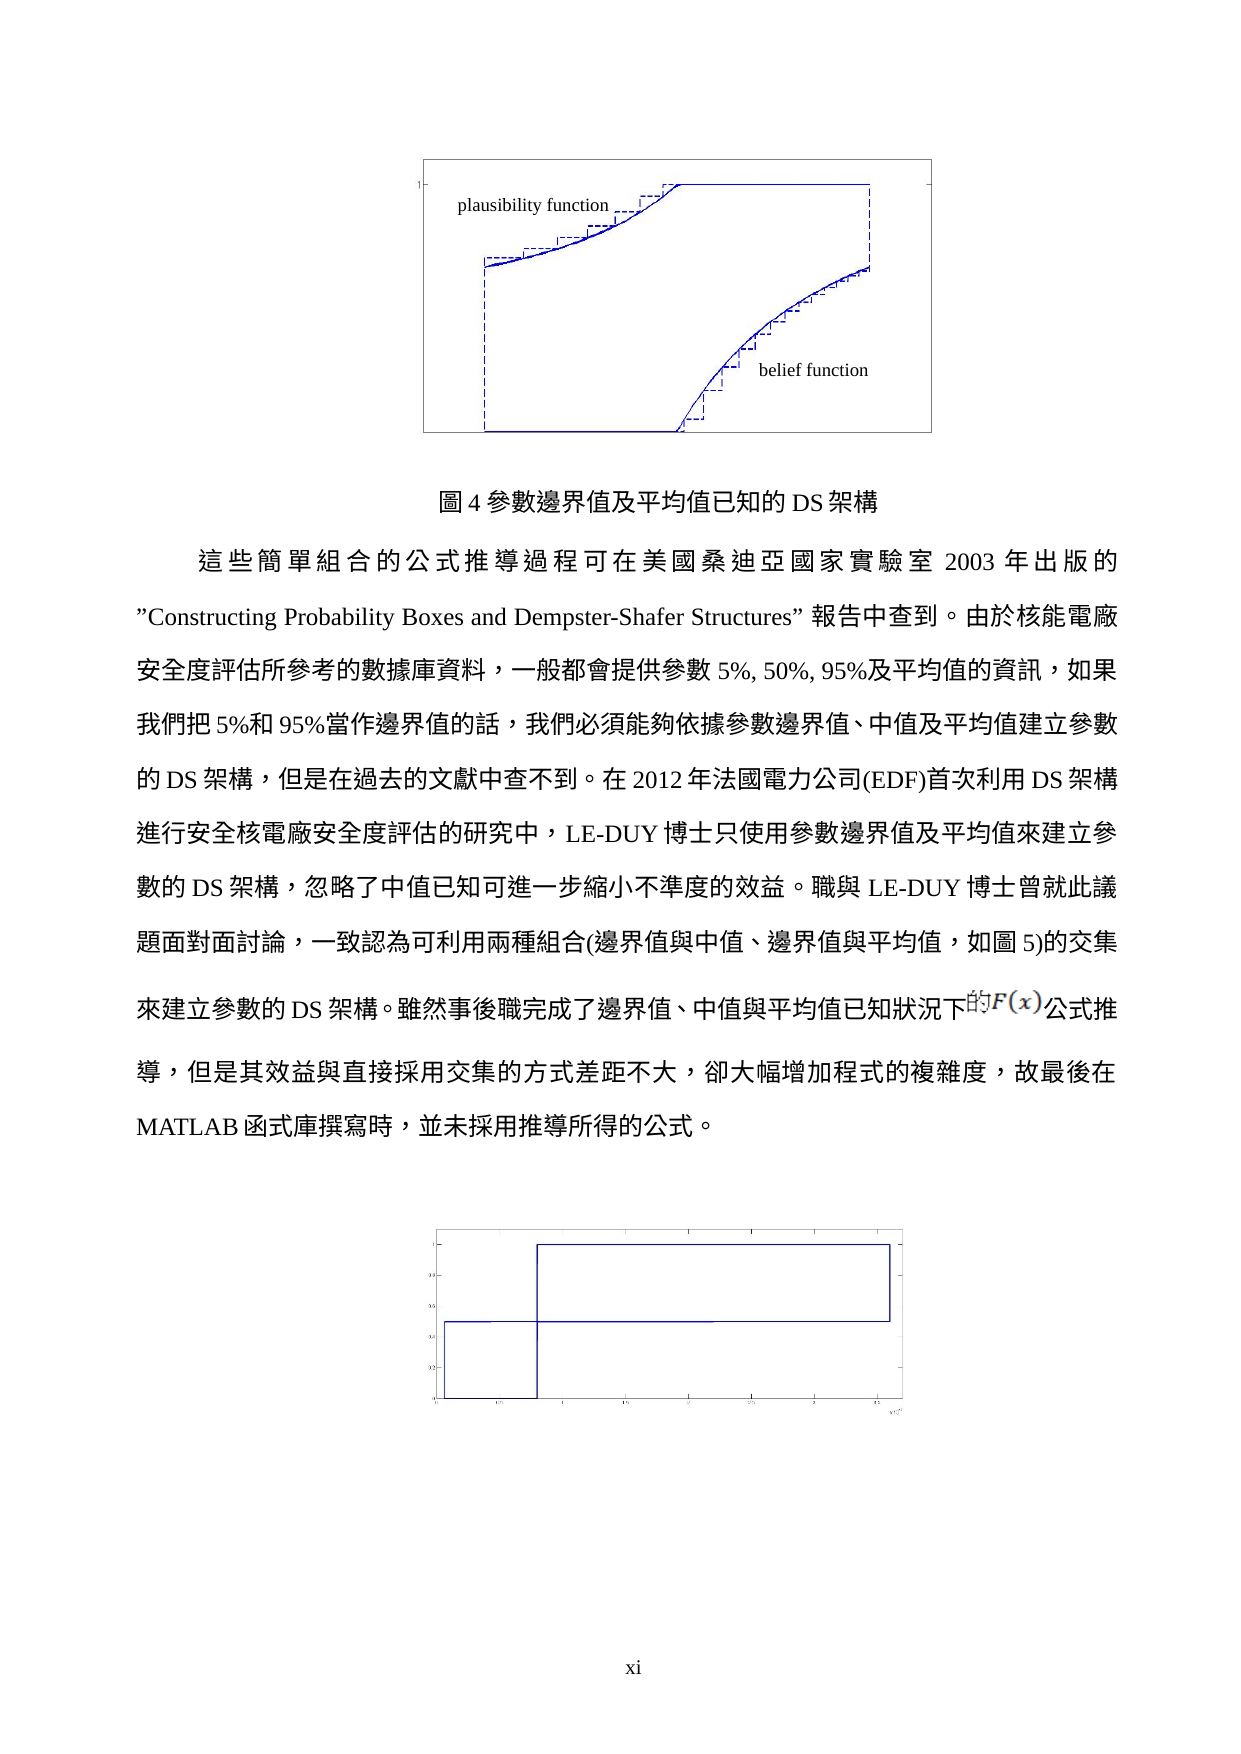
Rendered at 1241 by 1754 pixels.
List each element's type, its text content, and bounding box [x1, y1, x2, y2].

text 這些簡單組合的公式推導過程可在美國桑迪亞國家實驗室2003年出版的 ”Constructing Probability Boxes and Dempster-Shafer Structures” 報告中查到。由於核能電廠安全度評估所參考的數據庫資料，一般都會提供參數5%, 50%, 95%及平均值的資訊，如果我們把5%和95%當作邊界值的話，我們必須能夠依據參數邊界值、中值及平均值建立參數的DS架構，但是在過去的文獻中查不到。在2012年法國電力公司(EDF)首次利用DS架構進行安全核電廠安全度評估的研究中，LE-DUY博士只使用參數邊界值及平均值來建立參數的DS架構，忽略了中值已知可進一步縮小不準度的效益。職與LE-DUY博士曾就此議題面對面討論，一致認為可利用兩種組合(邊界值與中值、邊界值與平均值，如圖5)的交集來建立參數的DS架構。雖然事後職完成了邊界值、中值與平均值已知狀況下公式推導，但是其效益與直接採用交集的方式差距不大，卻大幅增加程式的複雜度，故最後在MATLAB函式庫撰寫時，並未採用推導所得的公式。 [136, 542, 1118, 1143]
picture [966, 976, 1044, 1019]
picture [358, 1213, 959, 1421]
picture [404, 147, 949, 445]
text 圖4 參數邊界值及平均值已知的DS架構 [136, 482, 1118, 518]
